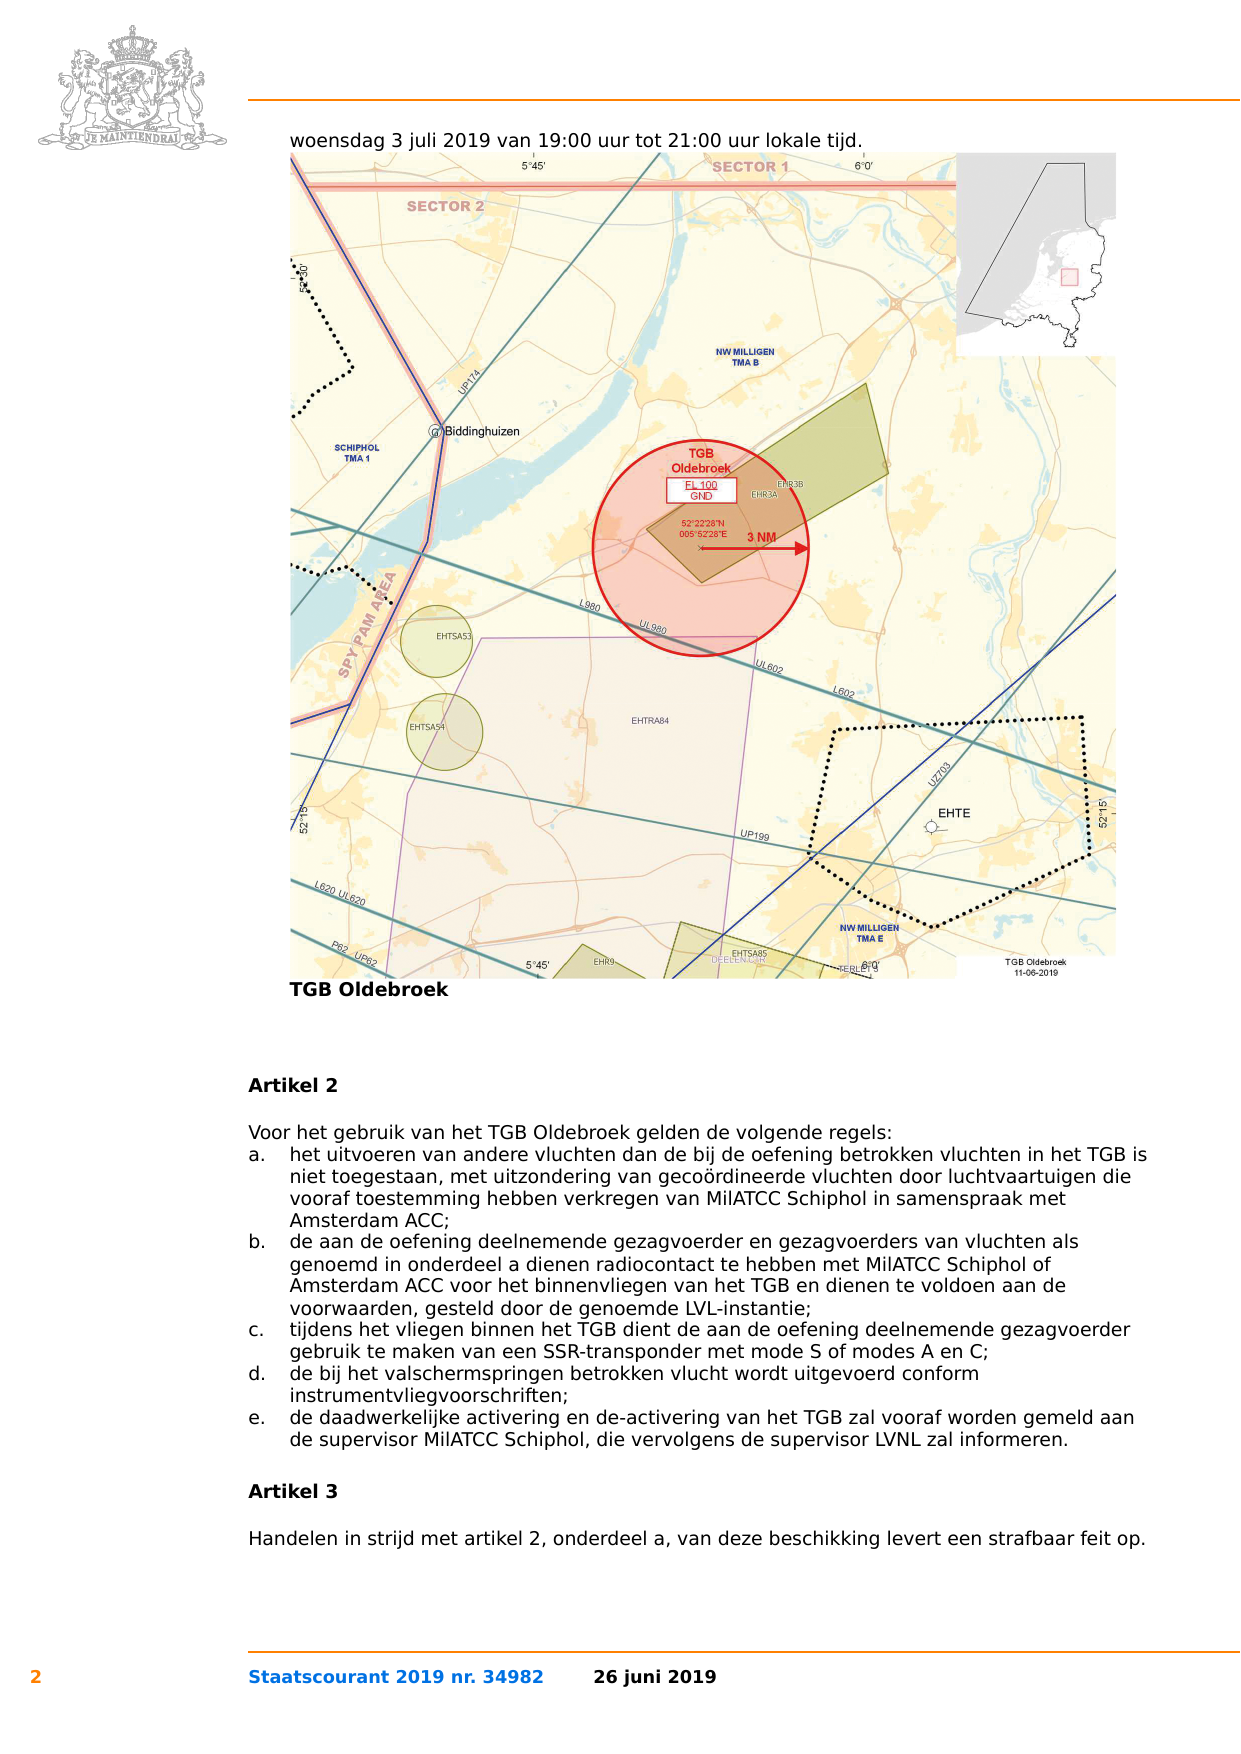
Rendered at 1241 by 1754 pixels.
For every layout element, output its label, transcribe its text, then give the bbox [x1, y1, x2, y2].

text e. de daadwerkelijke activering en de-activering van het TGB zal vooraf worden gemeld aan de supervisor MilATCC Schiphol, die vervolgens de supervisor LVNL zal informeren. [248, 1407, 1163, 1451]
text c. tijdens het vliegen binnen het TGB dient de aan de oefening deelnemende gezagvoerder gebruik te maken van een SSR-transponder met mode S of modes A en C; [248, 1319, 1163, 1363]
text d. de bij het valschermspringen betrokken vlucht wordt uitgevoerd conform instrumentvliegvoorschriften; [248, 1363, 1163, 1407]
text b. de aan de oefening deelnemende gezagvoerder en gezagvoerders van vluchten als genoemd in onderdeel a dienen radiocontact te hebben met MilATCC Schiphol of Amsterdam ACC voor het binnenvliegen van het TGB en dienen te voldoen aan de voorwaarden, gesteld door de genoemde LVL-instantie; [248, 1231, 1163, 1319]
picture [38, 25, 227, 150]
text a. het uitvoeren van andere vluchten dan de bij de oefening betrokken vluchten in het TGB is niet toegestaan, met uitzondering van gecoördineerde vluchten door luchtvaartuigen die vooraf toestemming hebben verkregen van MilATCC Schiphol in samenspraak met Amsterdam ACC; [248, 1143, 1163, 1231]
text woensdag 3 juli 2019 van 19:00 uur tot 21:00 uur lokale tijd. TGB Oldebroek [289, 130, 1163, 1044]
text Handelen in strijd met artikel 2, onderdeel a, van deze beschikking levert een strafbaar feit op. [248, 1528, 1163, 1550]
subtitle Artikel 3 [248, 1481, 1163, 1503]
subtitle Artikel 2 [248, 1074, 1163, 1097]
text Voor het gebruik van het TGB Oldebroek gelden de volgende regels: [248, 1122, 1163, 1143]
picture [289, 151, 1117, 979]
